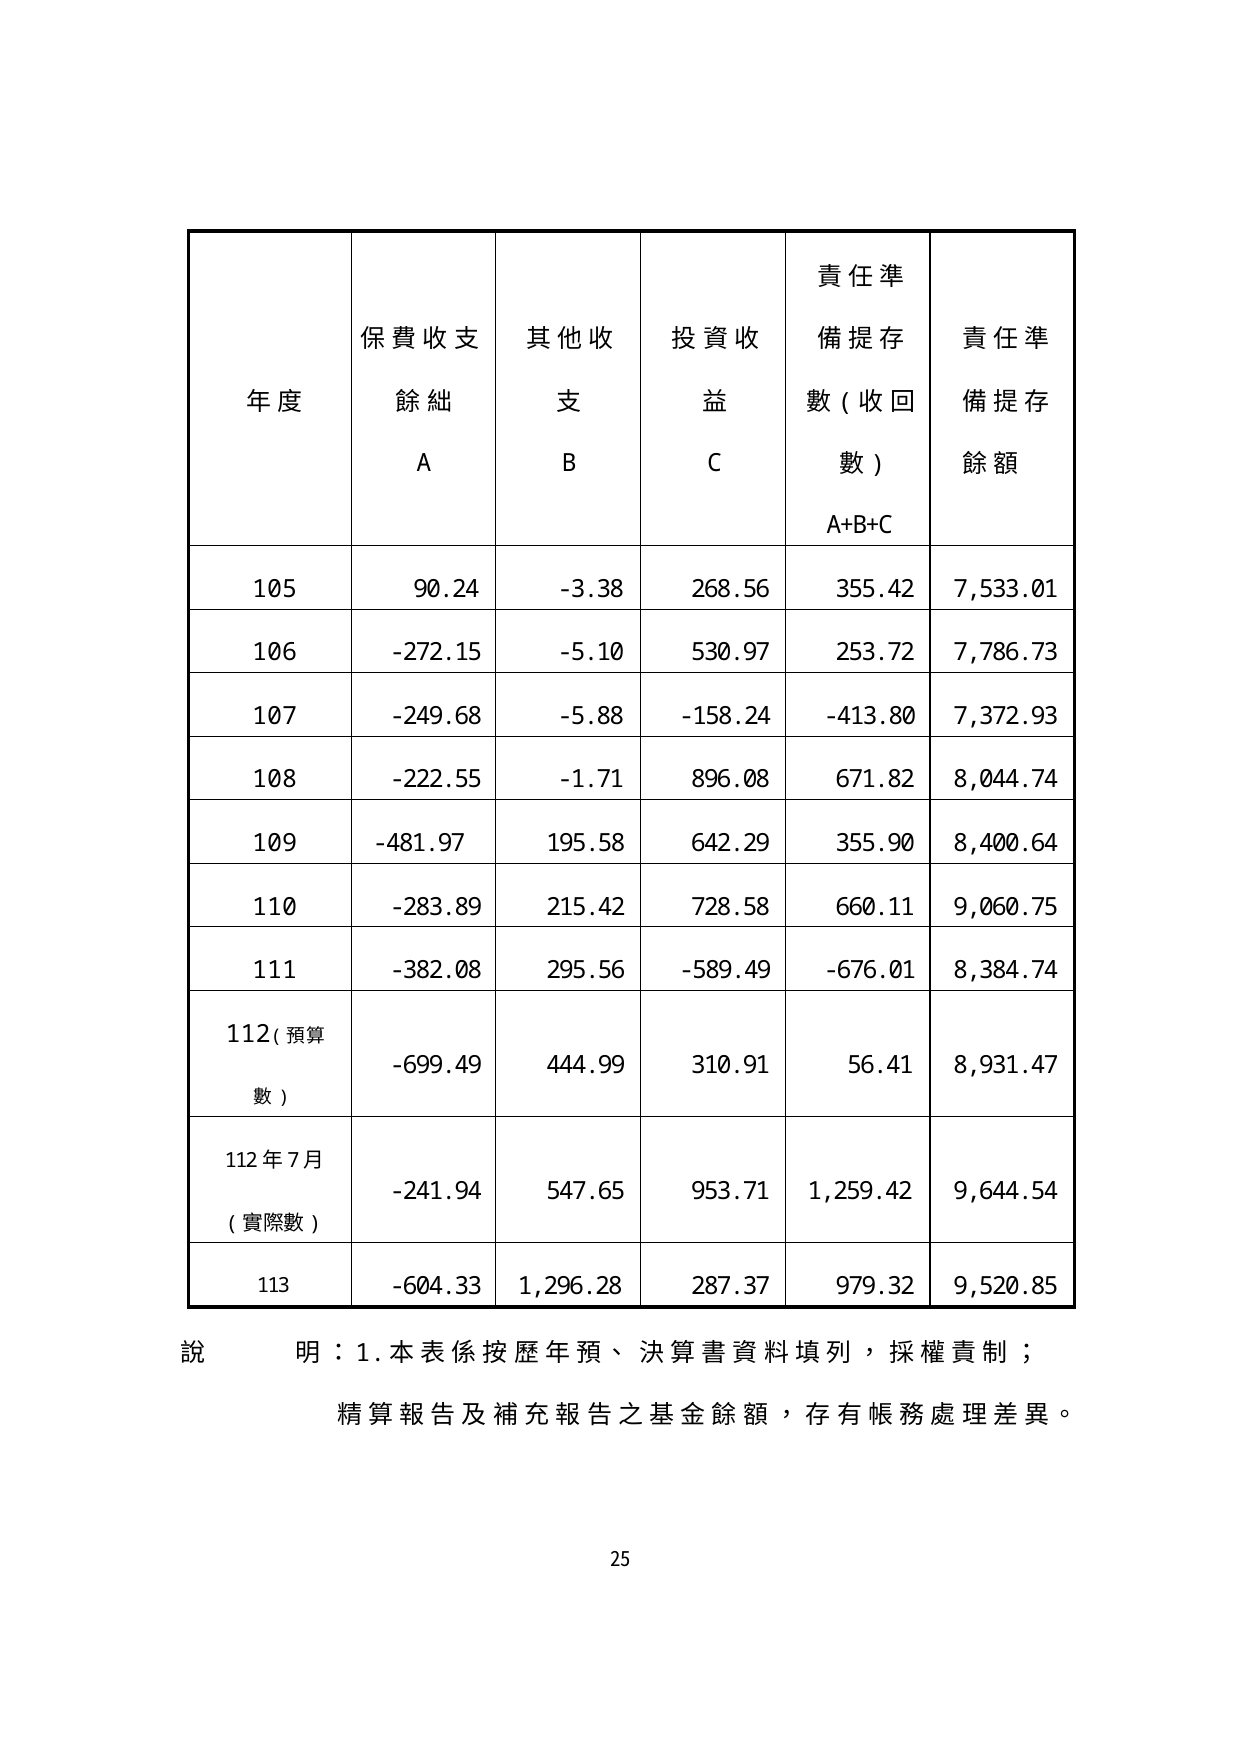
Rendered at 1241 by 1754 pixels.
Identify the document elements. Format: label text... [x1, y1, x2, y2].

table_cell 660.11 [786, 864, 929, 926]
table_cell 1,259.42 [786, 1117, 929, 1242]
table_cell 112年7月(實際數) [190, 1117, 351, 1242]
table_header 保費收支餘絀 A [352, 233, 495, 545]
table_cell 7,533.01 [931, 546, 1073, 608]
table_cell -382.08 [352, 927, 495, 990]
table_cell 9,520.85 [931, 1243, 1073, 1305]
table_cell 671.82 [786, 737, 929, 799]
table_cell -3.38 [496, 546, 640, 608]
table_cell 8,044.74 [931, 737, 1073, 799]
table_cell 8,400.64 [931, 800, 1073, 863]
table_cell -481.97 [352, 800, 495, 863]
table_cell 547.65 [496, 1117, 640, 1242]
table_cell 8,931.47 [931, 991, 1073, 1116]
table_cell 215.42 [496, 864, 640, 926]
table_cell 295.56 [496, 927, 640, 990]
table_cell 310.91 [641, 991, 785, 1116]
table_cell 109 [190, 800, 351, 863]
table_cell 105 [190, 546, 351, 608]
table_cell -5.10 [496, 610, 640, 672]
table_cell 642.29 [641, 800, 785, 863]
table_cell -1.71 [496, 737, 640, 799]
table_cell 8,384.74 [931, 927, 1073, 990]
text 說 明：1.本表係按歷年預、決算書資料填列，採權責制；精算報告及補充報告之基金餘額，存有帳務處理差異。 [177, 1308, 1063, 1433]
table_cell 953.71 [641, 1117, 785, 1242]
table_cell 253.72 [786, 610, 929, 672]
table_cell 896.08 [641, 737, 785, 799]
table_cell 110 [190, 864, 351, 926]
table_cell 113 [190, 1243, 351, 1305]
table_cell 56.41 [786, 991, 929, 1116]
table_cell -272.15 [352, 610, 495, 672]
table_cell -413.80 [786, 673, 929, 736]
table_cell -158.24 [641, 673, 785, 736]
table_cell 268.56 [641, 546, 785, 608]
table_cell -249.68 [352, 673, 495, 736]
table_cell 111 [190, 927, 351, 990]
table_cell -589.49 [641, 927, 785, 990]
table_cell 108 [190, 737, 351, 799]
table_cell 112(預算數) [190, 991, 351, 1116]
table_cell -604.33 [352, 1243, 495, 1305]
table_cell 7,372.93 [931, 673, 1073, 736]
table_cell -676.01 [786, 927, 929, 990]
table_cell 106 [190, 610, 351, 672]
table_cell -5.88 [496, 673, 640, 736]
table_cell 979.32 [786, 1243, 929, 1305]
table_cell 355.42 [786, 546, 929, 608]
table_cell 1,296.28 [496, 1243, 640, 1305]
table_cell 444.99 [496, 991, 640, 1116]
table_header 投資收益 C [641, 233, 785, 545]
table_header 責任準備提存數(收回數) A+B+C [786, 233, 929, 545]
table_cell -283.89 [352, 864, 495, 926]
table_cell 195.58 [496, 800, 640, 863]
table_header 年度 [190, 233, 351, 545]
table_header 責任準備提存餘額 [931, 233, 1073, 545]
table_cell 355.90 [786, 800, 929, 863]
table_cell -241.94 [352, 1117, 495, 1242]
table_cell 530.97 [641, 610, 785, 672]
table_cell -699.49 [352, 991, 495, 1116]
table_cell 9,060.75 [931, 864, 1073, 926]
table_cell 7,786.73 [931, 610, 1073, 672]
table_cell 9,644.54 [931, 1117, 1073, 1242]
table_cell -222.55 [352, 737, 495, 799]
table_cell 107 [190, 673, 351, 736]
table_cell 287.37 [641, 1243, 785, 1305]
table_header 其他收支 B [496, 233, 640, 545]
table_cell 728.58 [641, 864, 785, 926]
table_cell 90.24 [352, 546, 495, 608]
